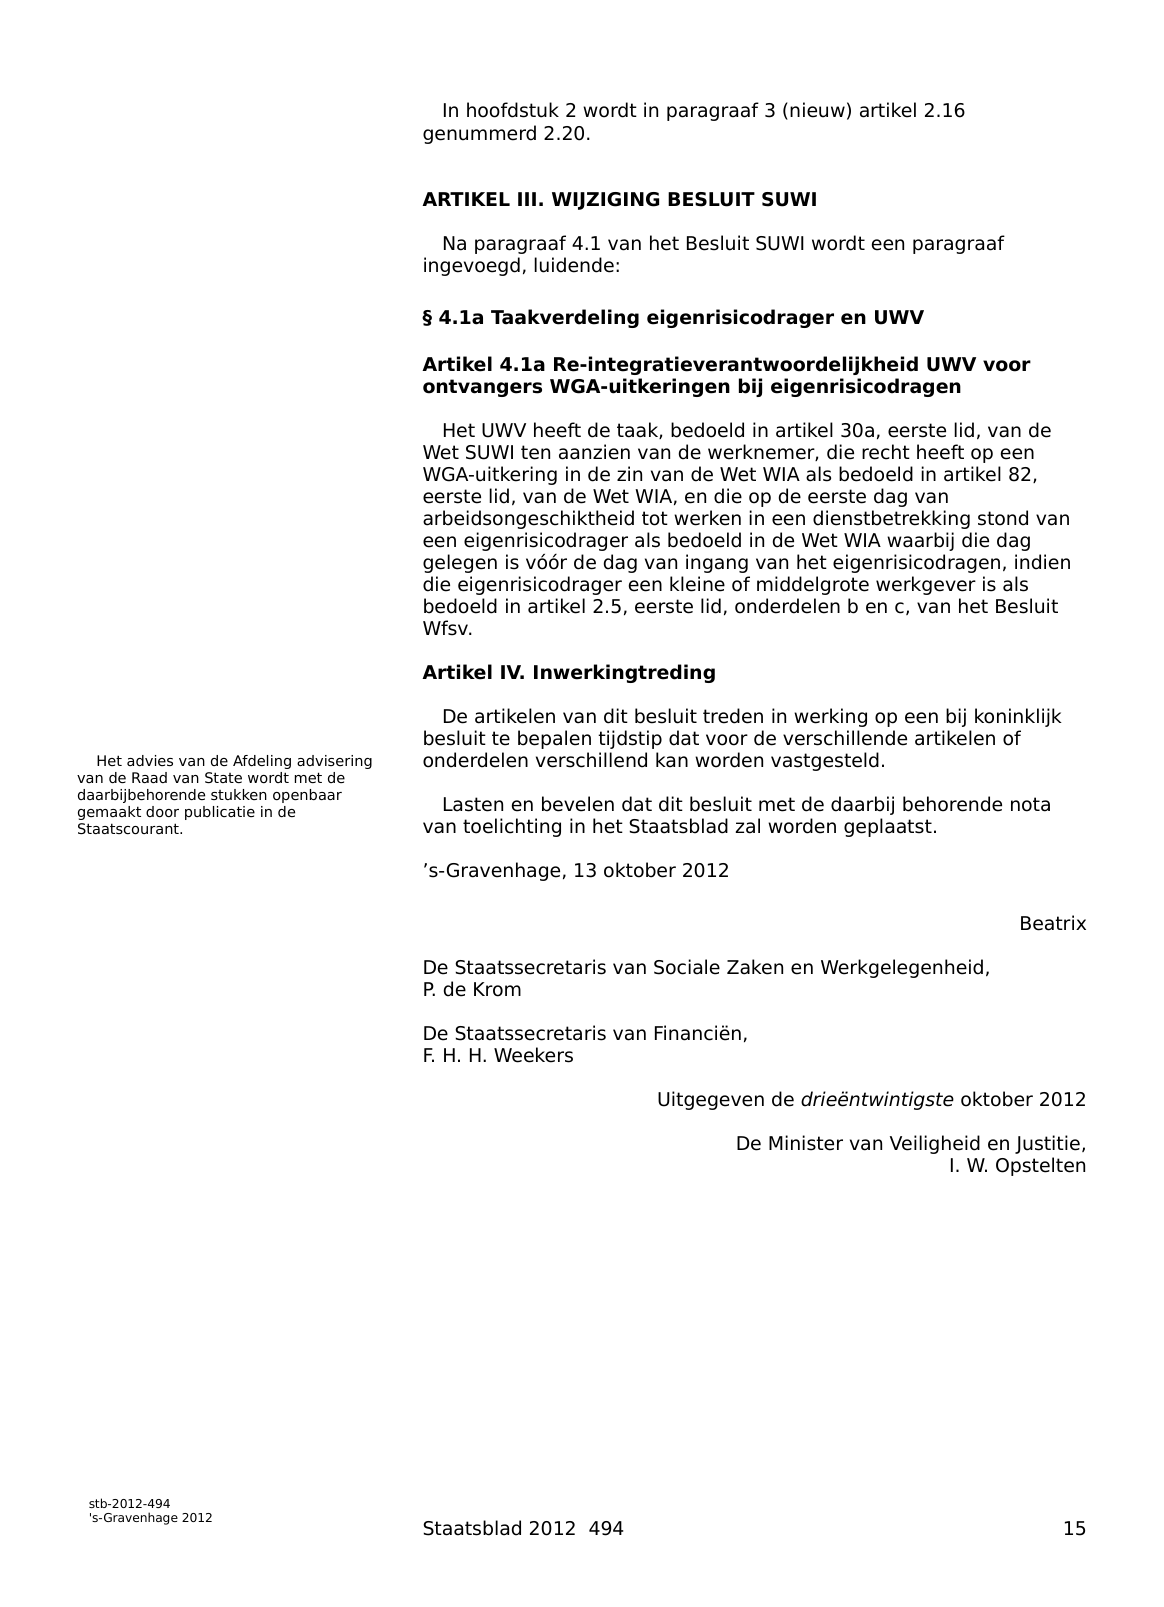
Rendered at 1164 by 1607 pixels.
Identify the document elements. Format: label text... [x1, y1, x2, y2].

text ’s-Gravenhage, 13 oktober 2012 [422, 860, 1087, 882]
text Lasten en bevelen dat dit besluit met de daarbij behorende nota van toelichting in het Staatsblad zal worden geplaatst. [422, 794, 1087, 838]
text Het advies van de Afdeling advisering van de Raad van State wordt met de daarbijbehorende stukken openbaar gemaakt door publicatie in de Staatscourant. [77, 753, 396, 838]
text Beatrix [422, 912, 1087, 934]
text In hoofdstuk 2 wordt in paragraaf 3 (nieuw) artikel 2.16 genummerd 2.20. [422, 100, 1087, 144]
subtitle Artikel IV. Inwerkingtreding [422, 662, 1087, 684]
text Na paragraaf 4.1 van het Besluit SUWI wordt een paragraaf ingevoegd, luidende: [422, 233, 1087, 277]
text Het UWV heeft de taak, bedoeld in artikel 30a, eerste lid, van de Wet SUWI ten aanzien van de werknemer, die recht heeft op een WGA-uitkering in de zin van de Wet WIA als bedoeld in artikel 82, eerste lid, van de Wet WIA, en die op de eerste dag van arbeidsongeschiktheid tot werken in een dienstbetrekking stond van een eigenrisicodrager als bedoeld in de Wet WIA waarbij die dag gelegen is vóór de dag van ingang van het eigenrisicodragen, indien die eigenrisicodrager een kleine of middelgrote werkgever is als bedoeld in artikel 2.5, eerste lid, onderdelen b en c, van het Besluit Wfsv. [422, 420, 1087, 640]
text De Staatssecretaris van Sociale Zaken en Werkgelegenheid, P. de Krom [422, 957, 1087, 1001]
text De artikelen van dit besluit treden in werking op een bij koninklijk besluit te bepalen tijdstip dat voor de verschillende artikelen of onderdelen verschillend kan worden vastgesteld. [422, 706, 1087, 772]
text De Minister van Veiligheid en Justitie, I. W. Opstelten [422, 1133, 1087, 1177]
text stb-2012-494 [88, 1497, 323, 1511]
text De Staatssecretaris van Financiën, F. H. H. Weekers [422, 1023, 1087, 1067]
text Uitgegeven de drieëntwintigste oktober 2012 [422, 1089, 1087, 1111]
text 's-Gravenhage 2012 [88, 1511, 323, 1525]
subtitle § 4.1a Taakverdeling eigenrisicodrager en UWV [422, 307, 1087, 329]
subtitle Artikel 4.1a Re-integratieverantwoordelijkheid UWV voor ontvangers WGA-uitkeringen bij eigenrisicodragen [422, 354, 1087, 398]
subtitle ARTIKEL III. WIJZIGING BESLUIT SUWI [422, 189, 1087, 211]
